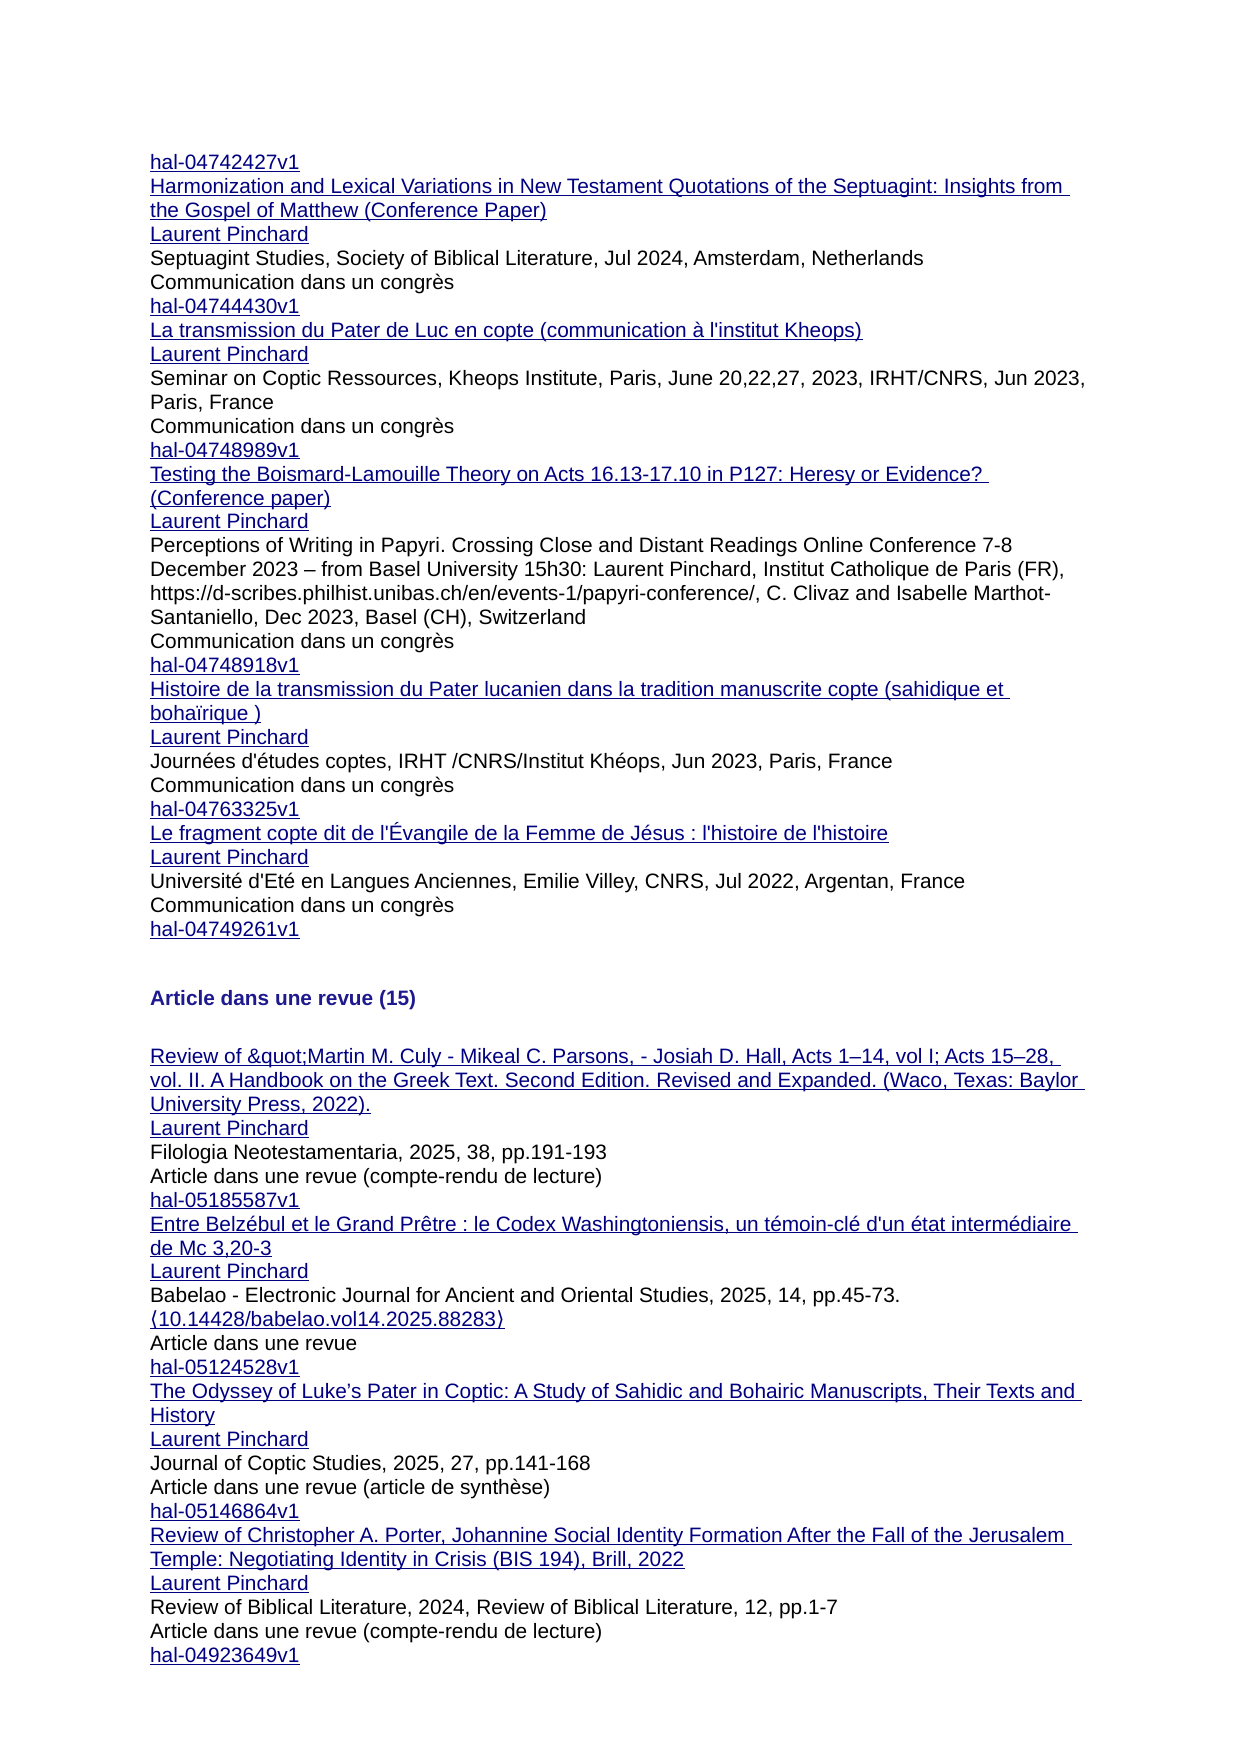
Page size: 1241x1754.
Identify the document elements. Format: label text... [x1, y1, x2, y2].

table_cell The Odyssey of Luke’s Pater in Coptic: A Study of Sahidic and Bohairic Manuscripts, Their Texts and History Laurent Pinchard Journal of Coptic Studies, 2025, 27, pp.141-168 Article dans une revue (article de synthèse) hal-05146864v1 [150, 1379, 1090, 1523]
table_cell hal-04742427v1 [150, 150, 1090, 174]
table_cell Review of Christopher A. Porter, Johannine Social Identity Formation After the Fall of the Jerusalem Temple: Negotiating Identity in Crisis (BIS 194), Brill, 2022 Laurent Pinchard Review of Biblical Literature, 2024, Review of Biblical Literature, 12, pp.1-7 Article dans une revue (compte-rendu de lecture) hal-04923649v1 [150, 1523, 1090, 1667]
table_cell Testing the Boismard-Lamouille Theory on Acts 16.13-17.10 in P127: Heresy or Evidence? (Conference paper) Laurent Pinchard Perceptions of Writing in Papyri. Crossing Close and Distant Readings Online Conference 7-8 December 2023 – from Basel University 15h30: Laurent Pinchard, Institut Catholique de Paris (FR), https://d-scribes.philhist.unibas.ch/en/events-1/papyri-conference/, C. Clivaz and Isabelle Marthot-Santaniello, Dec 2023, Basel (CH), Switzerland Communication dans un congrès hal-04748918v1 [150, 461, 1090, 677]
table_cell Histoire de la transmission du Pater lucanien dans la tradition manuscrite copte (sahidique et bohaïrique ) Laurent Pinchard Journées d'études coptes, IRHT /CNRS/Institut Khéops, Jun 2023, Paris, France Communication dans un congrès hal-04763325v1 [150, 677, 1090, 821]
table_cell Entre Belzébul et le Grand Prêtre : le Codex Washingtoniensis, un témoin-clé d'un état intermédiaire de Mc 3,20-3 Laurent Pinchard Babelao - Electronic Journal for Ancient and Oriental Studies, 2025, 14, pp.45-73. ⟨10.14428/babelao.vol14.2025.88283⟩ Article dans une revue hal-05124528v1 [150, 1211, 1090, 1379]
table_cell La transmission du Pater de Luc en copte (communication à l'institut Kheops) Laurent Pinchard Seminar on Coptic Ressources, Kheops Institute, Paris, June 20,22,27, 2023, IRHT/CNRS, Jun 2023, Paris, France Communication dans un congrès hal-04748989v1 [150, 318, 1090, 461]
subtitle Article dans une revue (15) [150, 985, 1090, 1009]
table_header Review of &quot;Martin M. Culy - Mikeal C. Parsons, - Josiah D. Hall, Acts 1–14, vol I; Acts 15–28, vol. II. A Handbook on the Greek Text. Second Edition. Revised and Expanded. (Waco, Texas: Baylor University Press, 2022). Laurent Pinchard Filologia Neotestamentaria, 2025, 38, pp.191-193 Article dans une revue (compte-rendu de lecture) hal-05185587v1 [150, 1044, 1090, 1211]
table_cell Harmonization and Lexical Variations in New Testament Quotations of the Septuagint: Insights from the Gospel of Matthew (Conference Paper) Laurent Pinchard Septuagint Studies, Society of Biblical Literature, Jul 2024, Amsterdam, Netherlands Communication dans un congrès hal-04744430v1 [150, 174, 1090, 318]
table_cell Le fragment copte dit de l'Évangile de la Femme de Jésus : l'histoire de l'histoire Laurent Pinchard Université d'Eté en Langues Anciennes, Emilie Villey, CNRS, Jul 2022, Argentan, France Communication dans un congrès hal-04749261v1 [150, 821, 1090, 941]
